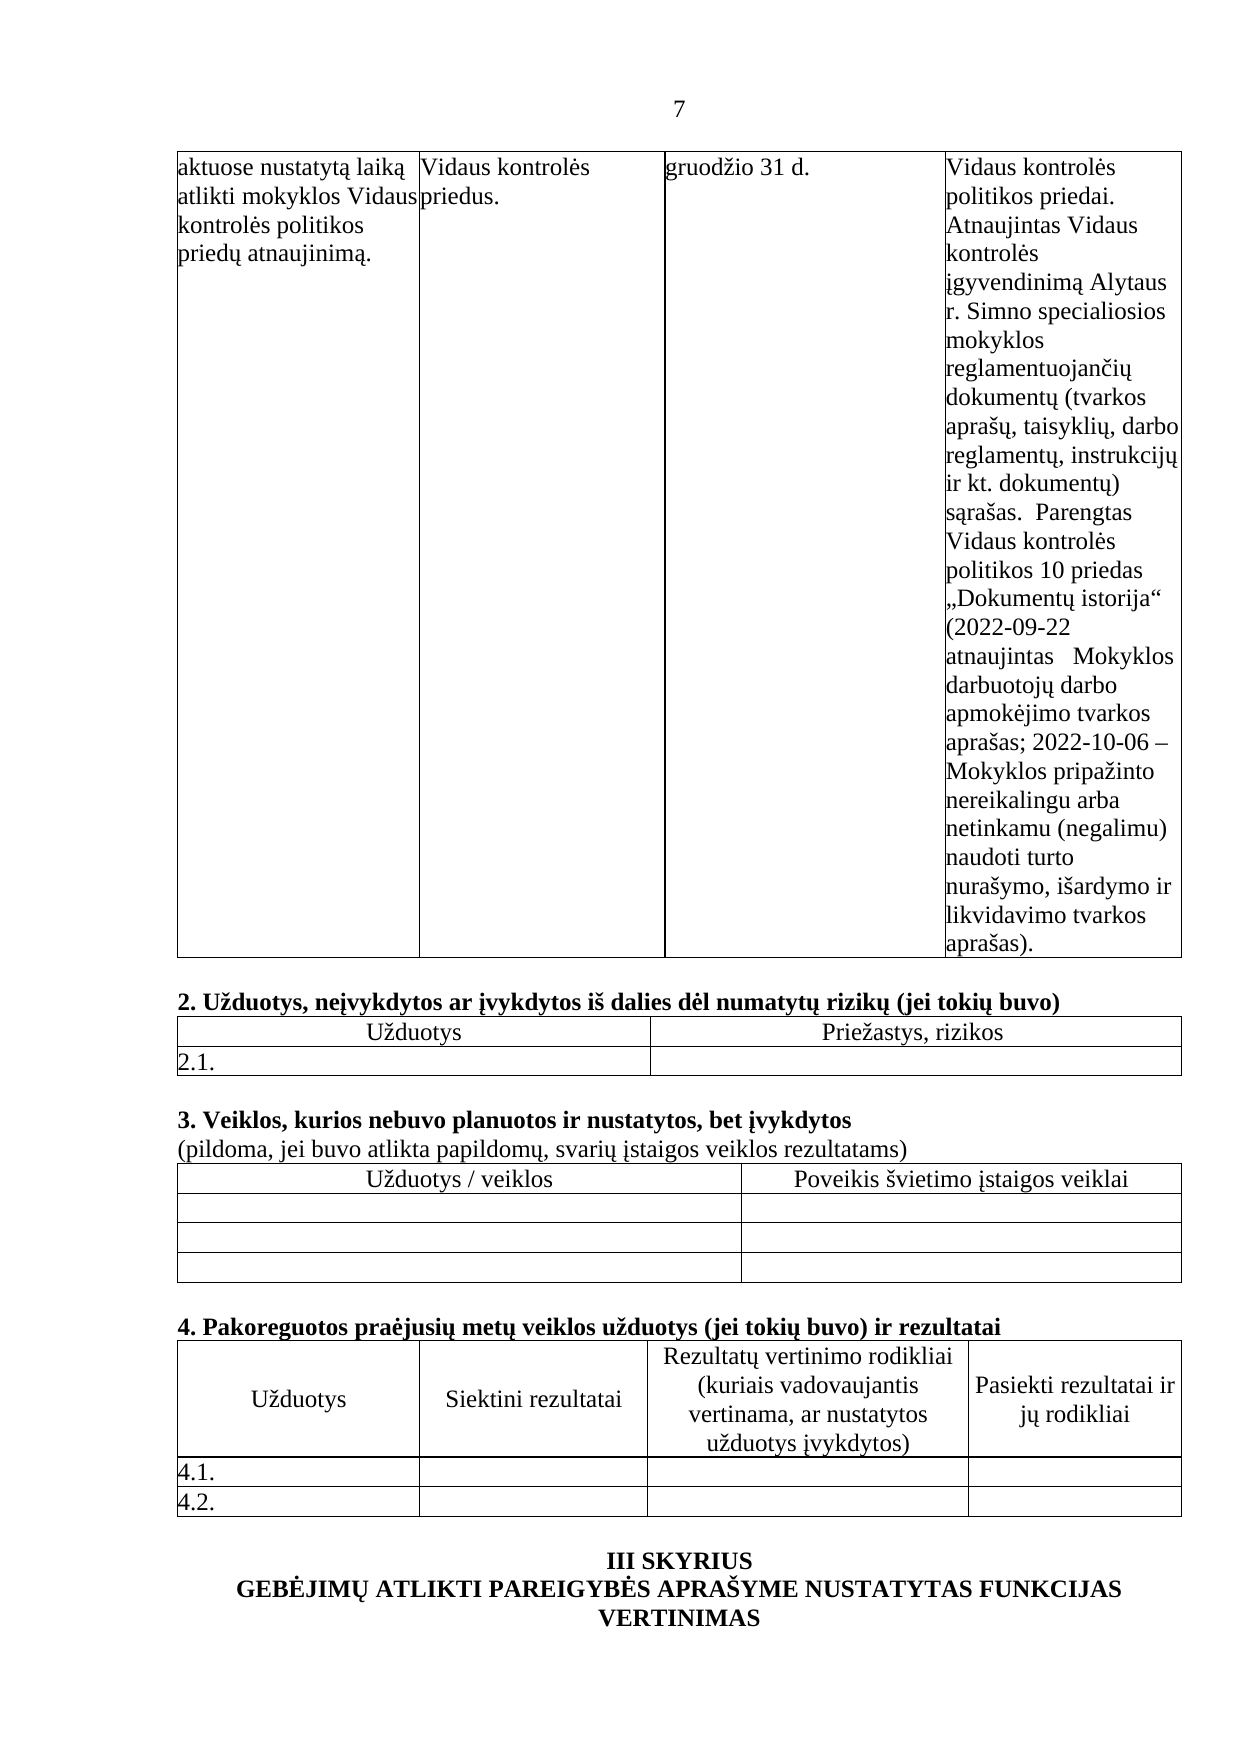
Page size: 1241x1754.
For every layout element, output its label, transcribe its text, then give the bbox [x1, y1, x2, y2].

text 3. Veiklos, kurios nebuvo planuotos ir nustatytos, bet įvykdytos [177, 1105, 1181, 1134]
table_cell [969, 1458, 1181, 1486]
table_cell [178, 1223, 741, 1252]
table_cell [648, 1458, 968, 1486]
table_cell [648, 1487, 968, 1516]
table_cell [420, 1487, 647, 1516]
table_cell 4.1. [178, 1458, 419, 1486]
table_header Užduotys [178, 1341, 419, 1456]
table_cell [742, 1223, 1181, 1252]
table_cell [420, 1458, 647, 1486]
table_cell [651, 1047, 1181, 1075]
table_cell aktuose nustatytą laiką atlikti mokyklos Vidaus kontrolės politikos priedų atnaujinimą. [178, 152, 419, 957]
table_header Priežastys, rizikos [651, 1017, 1181, 1046]
text III SKYRIUS [177, 1546, 1181, 1574]
table_header Užduotys / veiklos [178, 1164, 741, 1192]
text (pildoma, jei buvo atlikta papildomų, svarių įstaigos veiklos rezultatams) [177, 1134, 1181, 1163]
text 2. Užduotys, neįvykdytos ar įvykdytos iš dalies dėl numatytų rizikų (jei tokių buvo) [177, 987, 1181, 1016]
table_header Pasiekti rezultatai ir jų rodikliai [969, 1341, 1181, 1456]
table_cell [742, 1253, 1181, 1282]
table_cell [178, 1194, 741, 1222]
text GEBĖJIMŲ ATLIKTI PAREIGYBĖS APRAŠYME NUSTATYTAS FUNKCIJAS VERTINIMAS [177, 1574, 1181, 1632]
table_header Poveikis švietimo įstaigos veiklai [742, 1164, 1181, 1192]
table_cell gruodžio 31 d. [666, 152, 945, 957]
table_header Rezultatų vertinimo rodikliai (kuriais vadovaujantis vertinama, ar nustatytos užduotys įvykdytos) [648, 1341, 968, 1456]
table_cell [178, 1253, 741, 1282]
table_cell 2.1. [178, 1047, 650, 1075]
table_cell Vidaus kontrolės priedus. [420, 152, 664, 957]
table_cell [969, 1487, 1181, 1516]
table_cell 4.2. [178, 1487, 419, 1516]
table_cell [742, 1194, 1181, 1222]
text 4. Pakoreguotos praėjusių metų veiklos užduotys (jei tokių buvo) ir rezultatai [177, 1312, 1181, 1340]
table_header Siektini rezultatai [420, 1341, 647, 1456]
table_header Užduotys [178, 1017, 650, 1046]
table_cell Vidaus kontrolės politikos priedai. Atnaujintas Vidaus kontrolės įgyvendinimą Alytaus r. Simno specialiosios mokyklos reglamentuojančių dokumentų (tvarkos aprašų, taisyklių, darbo reglamentų, instrukcijų ir kt. dokumentų) sąrašas. Parengtas Vidaus kontrolės politikos 10 priedas „Dokumentų istorija“ (2022-09-22 atnaujintas Mokyklos darbuotojų darbo apmokėjimo tvarkos aprašas; 2022-10-06 –Mokyklos pripažinto nereikalingu arba netinkamu (negalimu) naudoti turto nurašymo, išardymo ir likvidavimo tvarkos aprašas). [946, 152, 1181, 957]
